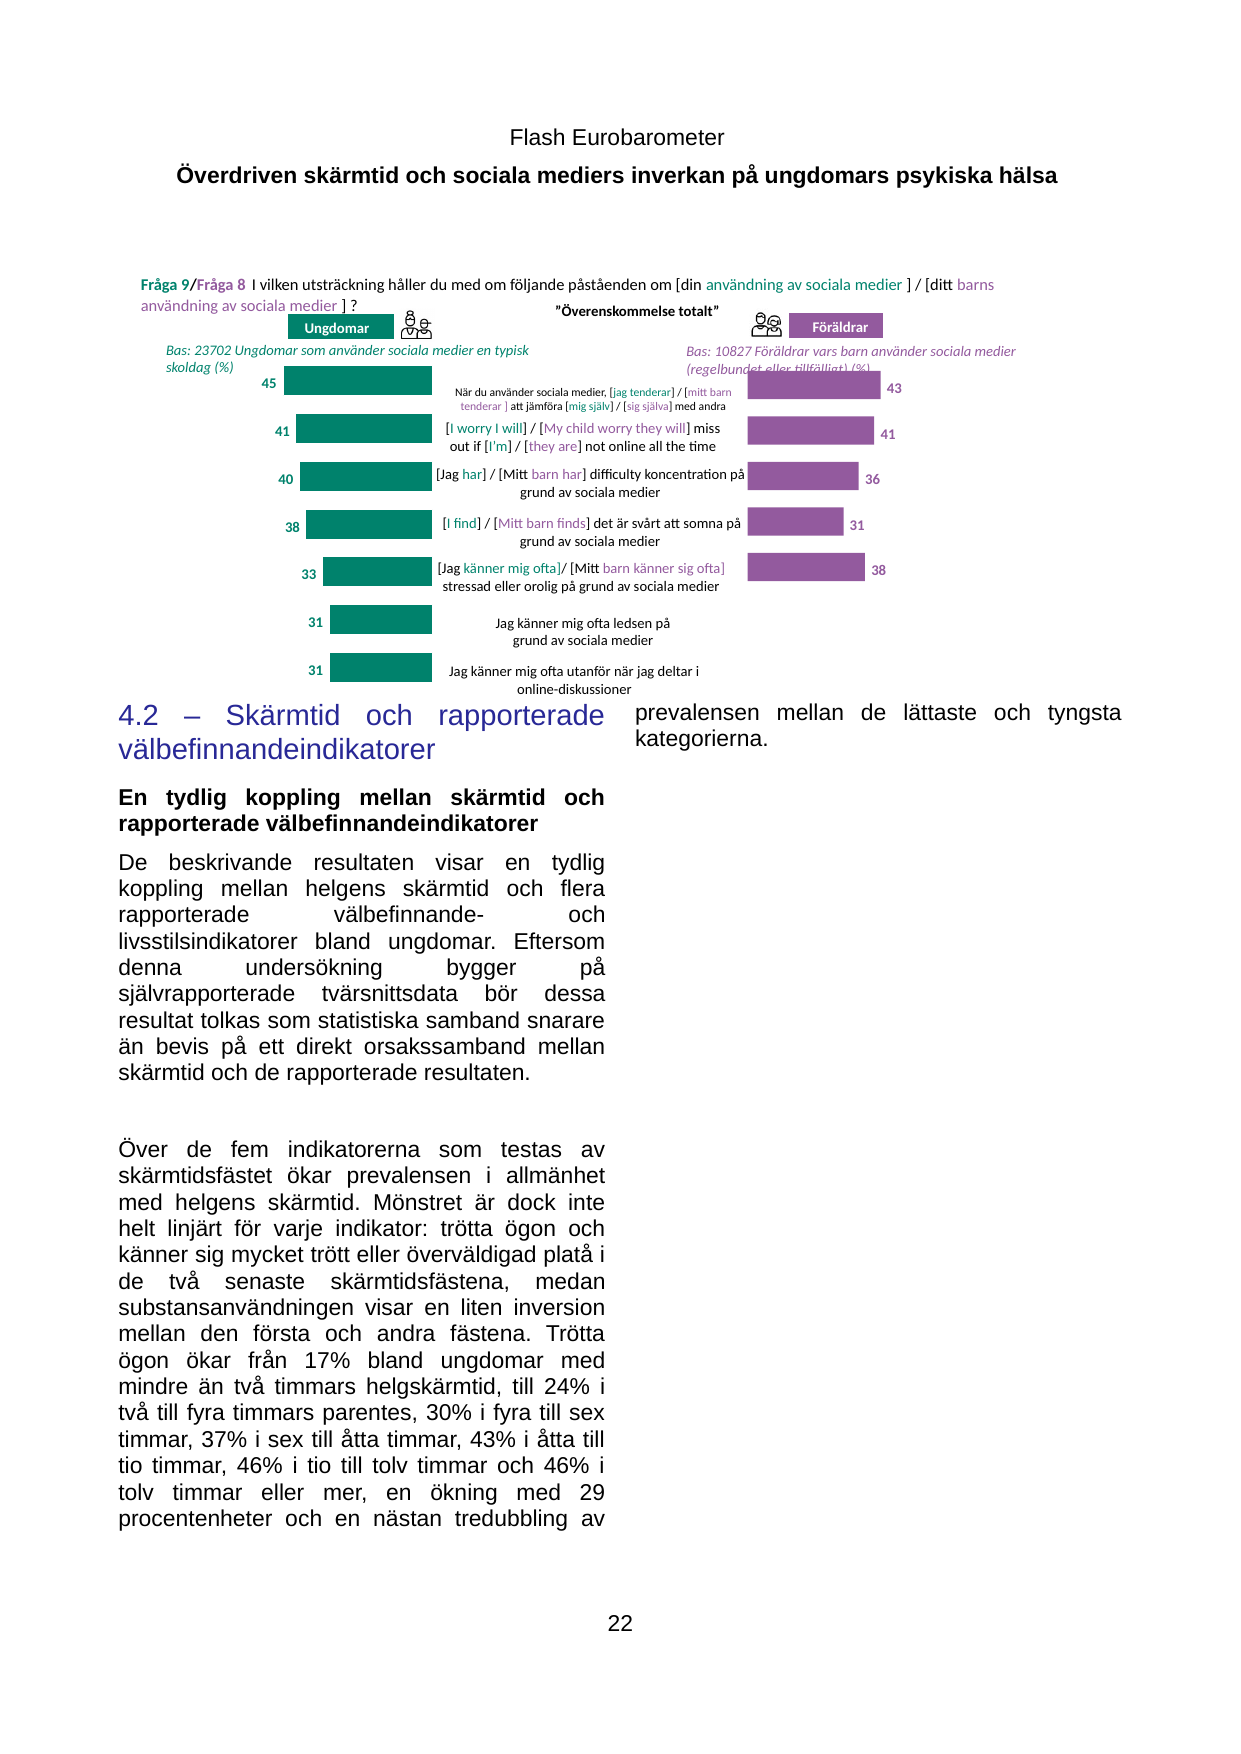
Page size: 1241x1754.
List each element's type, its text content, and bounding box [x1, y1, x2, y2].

picture [399, 308, 435, 342]
picture [749, 308, 784, 341]
text En tydlig koppling mellan skärmtid och rapporterade välbefinnandeindikatorer [118, 784, 605, 837]
subtitle 4.2 – Skärmtid och rapporterade välbefinnandeindikatorer [118, 239, 605, 766]
text Över de fem indikatorerna som testas av skärmtidsfästet ökar prevalensen i allmänhet med helgens skärmtid. Mönstret är dock inte helt linjärt för varje indikator: trötta ögon och känner sig mycket trött eller överväldigad platå i de två senaste skärmtidsfästena, medan substansanvändningen visar en liten inversion mellan den första och andra fästena. Trötta ögon ökar från 17% bland ungdomar med mindre än två timmars helgskärmtid, till 24% i två till fyra timmars parentes, 30% i fyra till sex timmar, 37% i sex till åtta timmar, 43% i åtta till tio timmar, 46% i tio till tolv timmar och 46% i tolv timmar eller mer, en ökning med 29 procentenheter och en nästan tredubbling av prevalensen mellan de lättaste och tyngsta kategorierna. [118, 1136, 605, 1531]
text De beskrivande resultaten visar en tydlig koppling mellan helgens skärmtid och flera rapporterade välbefinnande- och livsstilsindikatorer bland ungdomar. Eftersom denna undersökning bygger på självrapporterade tvärsnittsdata bör dessa resultat tolkas som statistiska samband snarare än bevis på ett direkt orsakssamband mellan skärmtid och de rapporterade resultaten. [118, 848, 605, 1086]
text Över de fem indikatorerna som testas av skärmtidsfästet ökar prevalensen i allmänhet med helgens skärmtid. Mönstret är dock inte helt linjärt för varje indikator: trötta ögon och känner sig mycket trött eller överväldigad platå i de två senaste skärmtidsfästena, medan substansanvändningen visar en liten inversion mellan den första och andra fästena. Trötta ögon ökar från 17% bland ungdomar med mindre än två timmars helgskärmtid, till 24% i två till fyra timmars parentes, 30% i fyra till sex timmar, 37% i sex till åtta timmar, 43% i åtta till tio timmar, 46% i tio till tolv timmar och 46% i tolv timmar eller mer, en ökning med 29 procentenheter och en nästan tredubbling av prevalensen mellan de lättaste och tyngsta kategorierna. [635, 239, 1122, 751]
